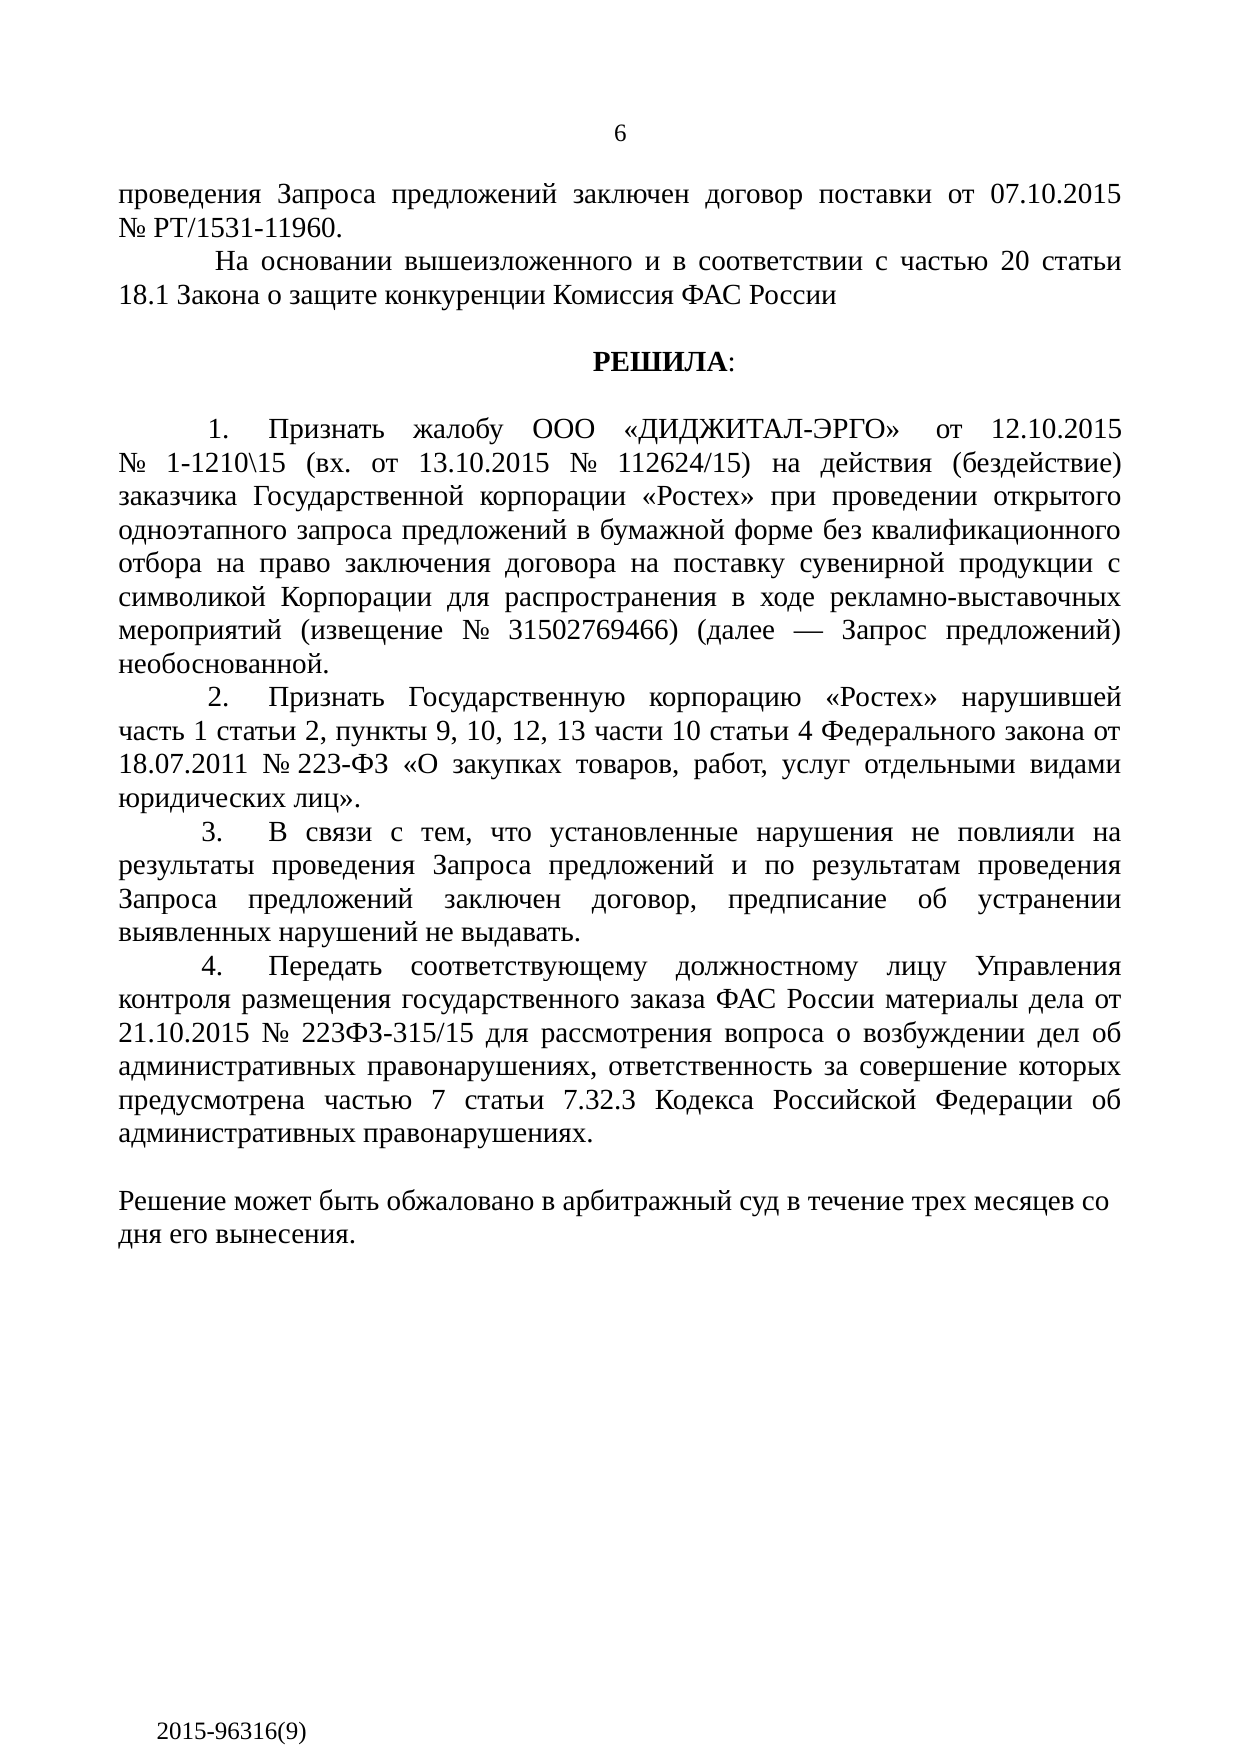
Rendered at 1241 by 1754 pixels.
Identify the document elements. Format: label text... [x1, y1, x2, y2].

text проведения Запроса предложений заключен договор поставки от 07.10.2015 № РТ/1531-11960. [118, 176, 1122, 243]
list Признать Государственную корпорацию «Ростех» нарушившей часть 1 статьи 2, пункты 9, 10, 12, 13 части 10 статьи 4 Федерального закона от 18.07.2011 № 223-ФЗ «О закупках товаров, работ, услуг отдельными видами юридических лиц». [118, 679, 1122, 814]
text На основании вышеизложенного и в соответствии с частью 20 статьи 18.1 Закона о защите конкуренции Комиссия ФАС России [118, 243, 1122, 311]
text Решение может быть обжаловано в арбитражный суд в течение трех месяцев со дня его вынесения. [118, 1183, 1122, 1250]
list Признать жалобу ООО «ДИДЖИТАЛ-ЭРГО» от 12.10.2015 № 1-1210\15 (вх. от 13.10.2015 № 112624/15) на действия (бездействие) заказчика Государственной корпорации «Ростех» при проведении открытого одноэтапного запроса предложений в бумажной форме без квалификационного отбора на право заключения договора на поставку сувенирной продукции с символикой Корпорации для распространения в ходе рекламно-выставочных мероприятий (извещение № 31502769466) (далее — Запрос предложений) необоснованной. [118, 411, 1122, 679]
list Передать соответствующему должностному лицу Управления контроля размещения государственного заказа ФАС России материалы дела от 21.10.2015 № 223ФЗ-315/15 для рассмотрения вопроса о возбуждении дел об административных правонарушениях, ответственность за совершение которых предусмотрена частью 7 статьи 7.32.3 Кодекса Российской Федерации об административных правонарушениях. [118, 948, 1122, 1149]
text РЕШИЛА: [118, 344, 1122, 378]
list В связи с тем, что установленные нарушения не повлияли на результаты проведения Запроса предложений и по результатам проведения Запроса предложений заключен договор, предписание об устранении выявленных нарушений не выдавать. [118, 814, 1122, 948]
